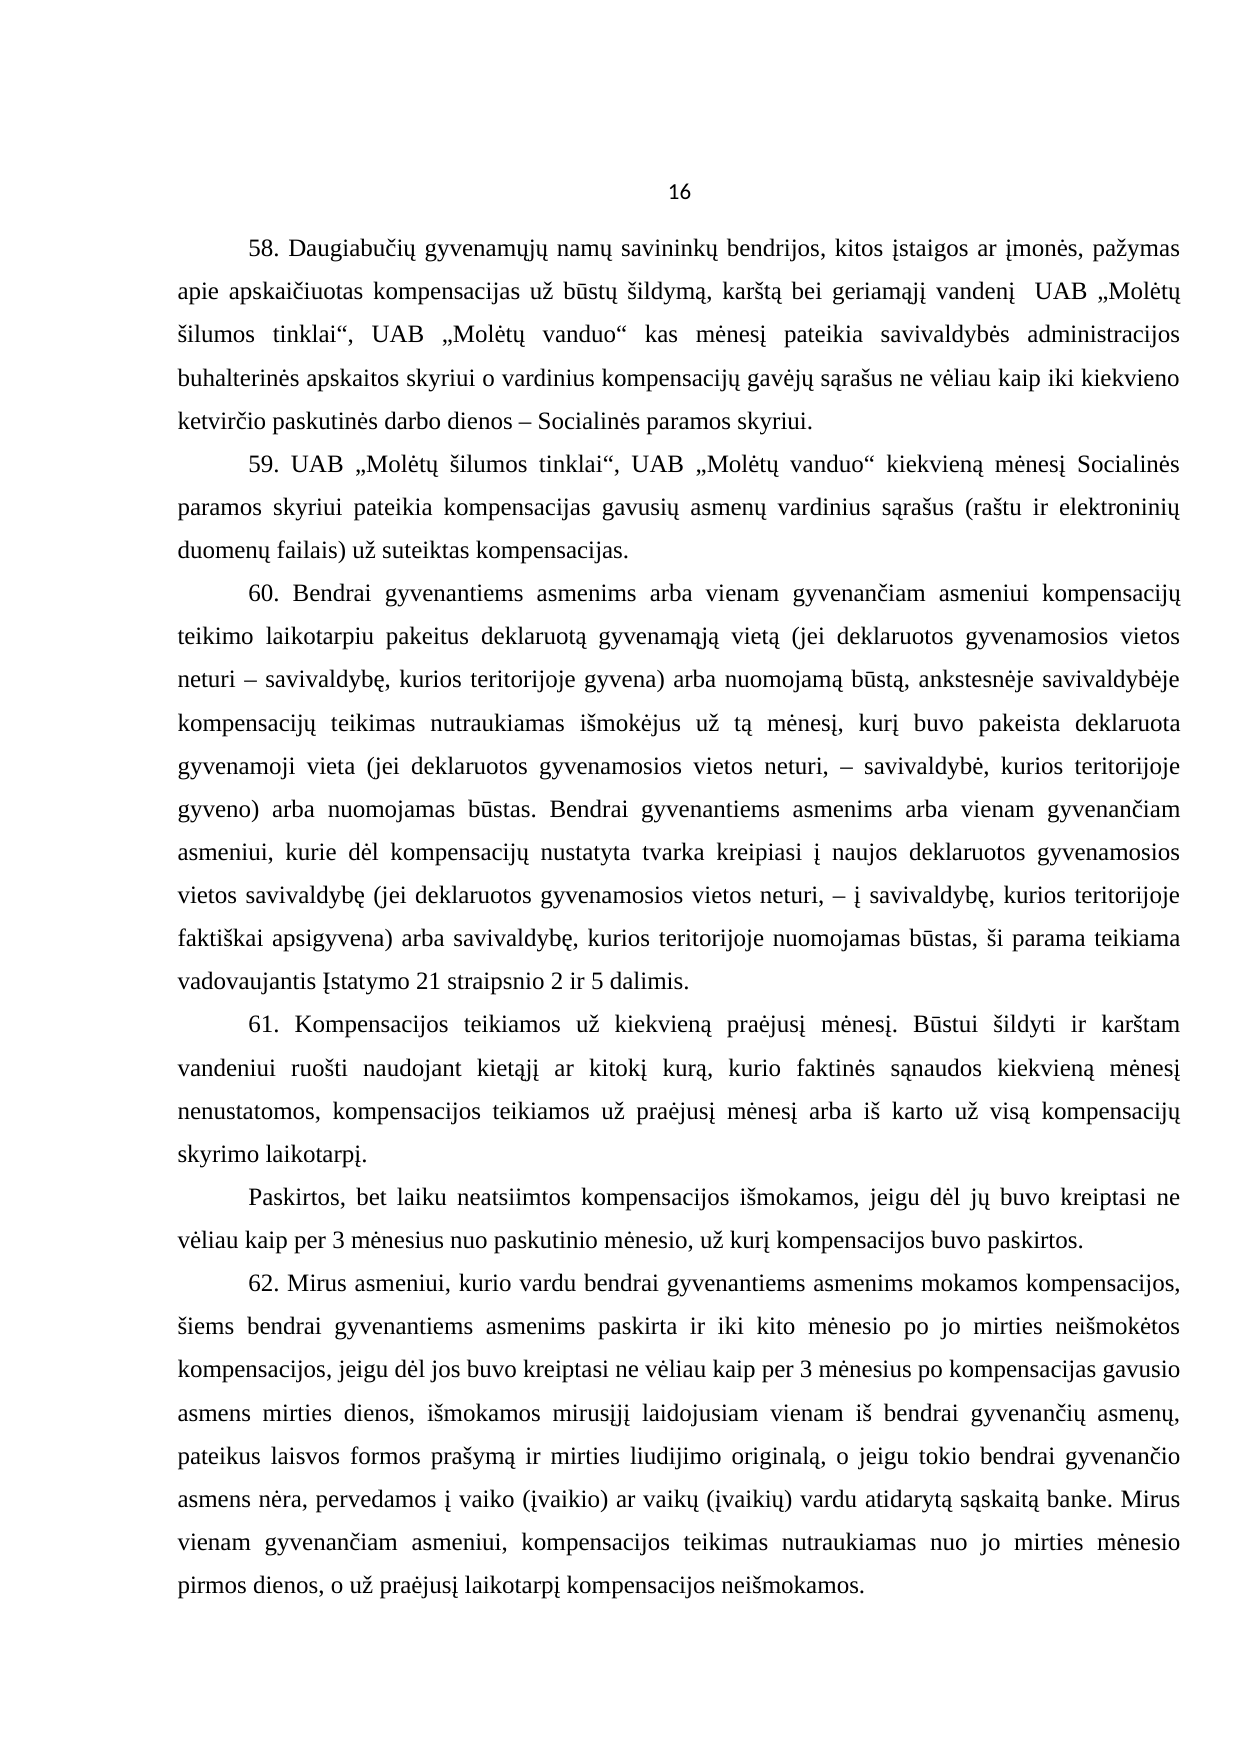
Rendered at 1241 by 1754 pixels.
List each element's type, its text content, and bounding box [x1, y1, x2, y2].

text 60. Bendrai gyvenantiems asmenims arba vienam gyvenančiam asmeniui kompensacijų teikimo laikotarpiu pakeitus deklaruotą gyvenamąją vietą (jei deklaruotos gyvenamosios vietos neturi – savivaldybę, kurios teritorijoje gyvena) arba nuomojamą būstą, ankstesnėje savivaldybėje kompensacijų teikimas nutraukiamas išmokėjus už tą mėnesį, kurį buvo pakeista deklaruota gyvenamoji vieta (jei deklaruotos gyvenamosios vietos neturi, – savivaldybė, kurios teritorijoje gyveno) arba nuomojamas būstas. Bendrai gyvenantiems asmenims arba vienam gyvenančiam asmeniui, kurie dėl kompensacijų nustatyta tvarka kreipiasi į naujos deklaruotos gyvenamosios vietos savivaldybę (jei deklaruotos gyvenamosios vietos neturi, – į savivaldybę, kurios teritorijoje faktiškai apsigyvena) arba savivaldybę, kurios teritorijoje nuomojamas būstas, ši parama teikiama vadovaujantis Įstatymo 21 straipsnio 2 ir 5 dalimis. [177, 578, 1181, 995]
text Paskirtos, bet laiku neatsiimtos kompensacijos išmokamos, jeigu dėl jų buvo kreiptasi ne vėliau kaip per 3 mėnesius nuo paskutinio mėnesio, už kurį kompensacijos buvo paskirtos. [177, 1182, 1181, 1254]
text 62. Mirus asmeniui, kurio vardu bendrai gyvenantiems asmenims mokamos kompensacijos, šiems bendrai gyvenantiems asmenims paskirta ir iki kito mėnesio po jo mirties neišmokėtos kompensacijos, jeigu dėl jos buvo kreiptasi ne vėliau kaip per 3 mėnesius po kompensacijas gavusio asmens mirties dienos, išmokamos mirusįjį laidojusiam vienam iš bendrai gyvenančių asmenų, pateikus laisvos formos prašymą ir mirties liudijimo originalą, o jeigu tokio bendrai gyvenančio asmens nėra, pervedamos į vaiko (įvaikio) ar vaikų (įvaikių) vardu atidarytą sąskaitą banke. Mirus vienam gyvenančiam asmeniui, kompensacijos teikimas nutraukiamas nuo jo mirties mėnesio pirmos dienos, o už praėjusį laikotarpį kompensacijos neišmokamos. [177, 1268, 1181, 1599]
text 58. Daugiabučių gyvenamųjų namų savininkų bendrijos, kitos įstaigos ar įmonės, pažymas apie apskaičiuotas kompensacijas už būstų šildymą, karštą bei geriamąjį vandenį UAB „Molėtų šilumos tinklai“, UAB „Molėtų vanduo“ kas mėnesį pateikia savivaldybės administracijos buhalterinės apskaitos skyriui o vardinius kompensacijų gavėjų sąrašus ne vėliau kaip iki kiekvieno ketvirčio paskutinės darbo dienos – Socialinės paramos skyriui. [177, 233, 1181, 434]
text 61. Kompensacijos teikiamos už kiekvieną praėjusį mėnesį. Būstui šildyti ir karštam vandeniui ruošti naudojant kietąjį ar kitokį kurą, kurio faktinės sąnaudos kiekvieną mėnesį nenustatomos, kompensacijos teikiamos už praėjusį mėnesį arba iš karto už visą kompensacijų skyrimo laikotarpį. [177, 1009, 1181, 1168]
text 59. UAB „Molėtų šilumos tinklai“, UAB „Molėtų vanduo“ kiekvieną mėnesį Socialinės paramos skyriui pateikia kompensacijas gavusių asmenų vardinius sąrašus (raštu ir elektroninių duomenų failais) už suteiktas kompensacijas. [177, 449, 1181, 564]
